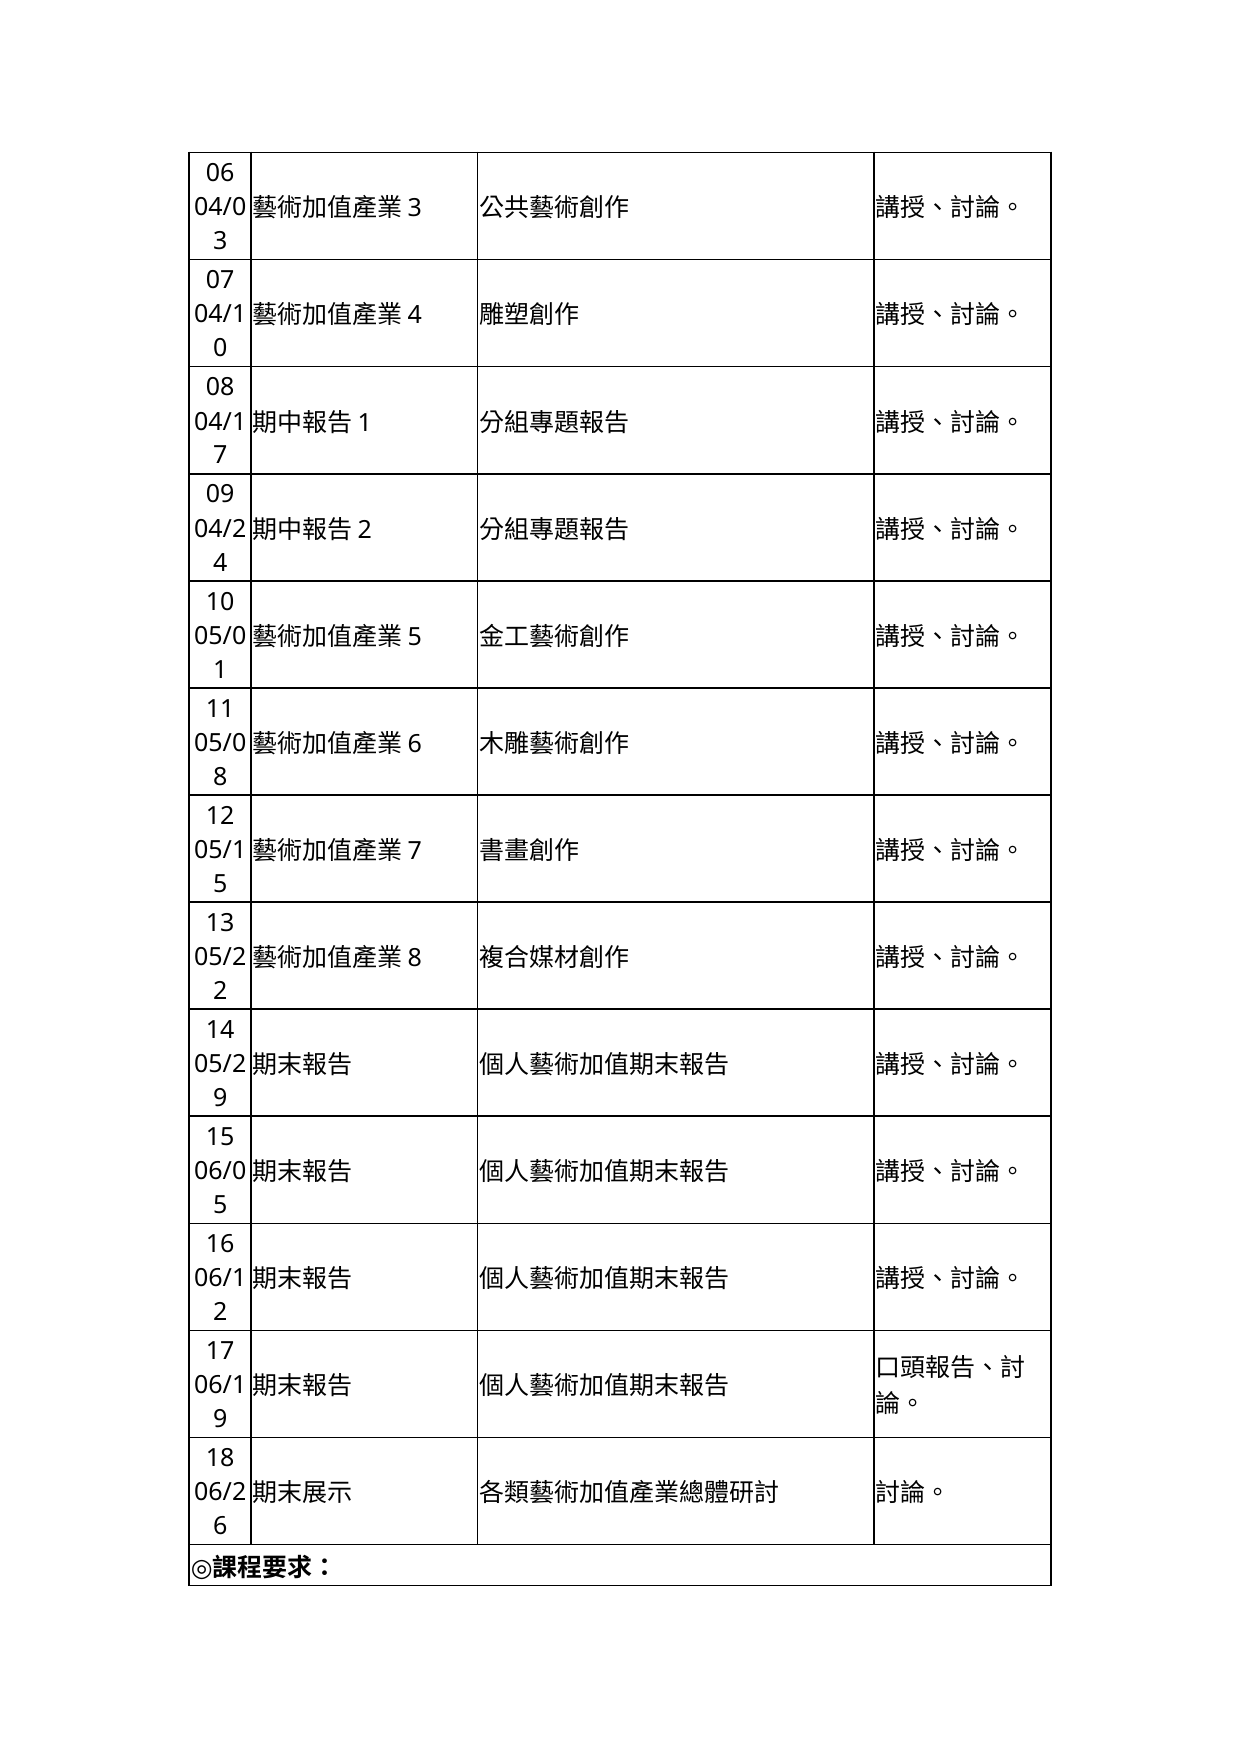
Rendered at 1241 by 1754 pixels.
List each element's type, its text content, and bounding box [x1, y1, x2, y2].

table_cell 06 04/03 [190, 153, 250, 259]
table_cell 07 04/10 [190, 260, 250, 366]
table_cell 書畫創作 [478, 796, 873, 901]
table_cell 個人藝術加值期末報告 [478, 1224, 873, 1329]
table_cell 期末報告 [252, 1331, 477, 1437]
table_cell 講授、討論。 [875, 1224, 1050, 1329]
table_cell 期中報告2 [252, 475, 477, 580]
table_cell 期中報告1 [252, 367, 477, 473]
table_cell 15 06/05 [190, 1117, 250, 1222]
table_cell 12 05/15 [190, 796, 250, 901]
table_cell 藝術加值產業4 [252, 260, 477, 366]
table_cell 講授、討論。 [875, 903, 1050, 1008]
table_cell 09 04/24 [190, 475, 250, 580]
table_cell 16 06/12 [190, 1224, 250, 1329]
table_cell 藝術加值產業8 [252, 903, 477, 1008]
table_cell 講授、討論。 [875, 153, 1050, 259]
table_cell 木雕藝術創作 [478, 689, 873, 794]
table_cell 期末報告 [252, 1224, 477, 1329]
table_cell 討論。 [875, 1438, 1050, 1544]
table_cell 藝術加值產業6 [252, 689, 477, 794]
table_cell 講授、討論。 [875, 582, 1050, 687]
table_cell 期末報告 [252, 1010, 477, 1115]
table_cell 公共藝術創作 [478, 153, 873, 259]
table_cell 講授、討論。 [875, 796, 1050, 901]
table_cell 14 05/29 [190, 1010, 250, 1115]
table_cell 金工藝術創作 [478, 582, 873, 687]
table_cell 藝術加值產業5 [252, 582, 477, 687]
table_cell 口頭報告、討論。 [875, 1331, 1050, 1437]
table_cell 11 05/08 [190, 689, 250, 794]
table_cell ◎課程要求： [190, 1545, 1050, 1585]
table_cell 分組專題報告 [478, 367, 873, 473]
table_cell 講授、討論。 [875, 689, 1050, 794]
table_cell 各類藝術加值產業總體研討 [478, 1438, 873, 1544]
table_cell 期末報告 [252, 1117, 477, 1222]
table_cell 08 04/17 [190, 367, 250, 473]
table_cell 複合媒材創作 [478, 903, 873, 1008]
table_cell 講授、討論。 [875, 367, 1050, 473]
table_cell 藝術加值產業7 [252, 796, 477, 901]
table_cell 藝術加值產業3 [252, 153, 477, 259]
table_cell 期末展示 [252, 1438, 477, 1544]
table_cell 講授、討論。 [875, 1117, 1050, 1222]
table_cell 講授、討論。 [875, 260, 1050, 366]
table_cell 13 05/22 [190, 903, 250, 1008]
table_cell 個人藝術加值期末報告 [478, 1010, 873, 1115]
table_cell 個人藝術加值期末報告 [478, 1331, 873, 1437]
table_cell 講授、討論。 [875, 475, 1050, 580]
table_cell 17 06/19 [190, 1331, 250, 1437]
table_cell 18 06/26 [190, 1438, 250, 1544]
table_cell 雕塑創作 [478, 260, 873, 366]
table_cell 10 05/01 [190, 582, 250, 687]
table_cell 講授、討論。 [875, 1010, 1050, 1115]
table_cell 個人藝術加值期末報告 [478, 1117, 873, 1222]
table_cell 分組專題報告 [478, 475, 873, 580]
